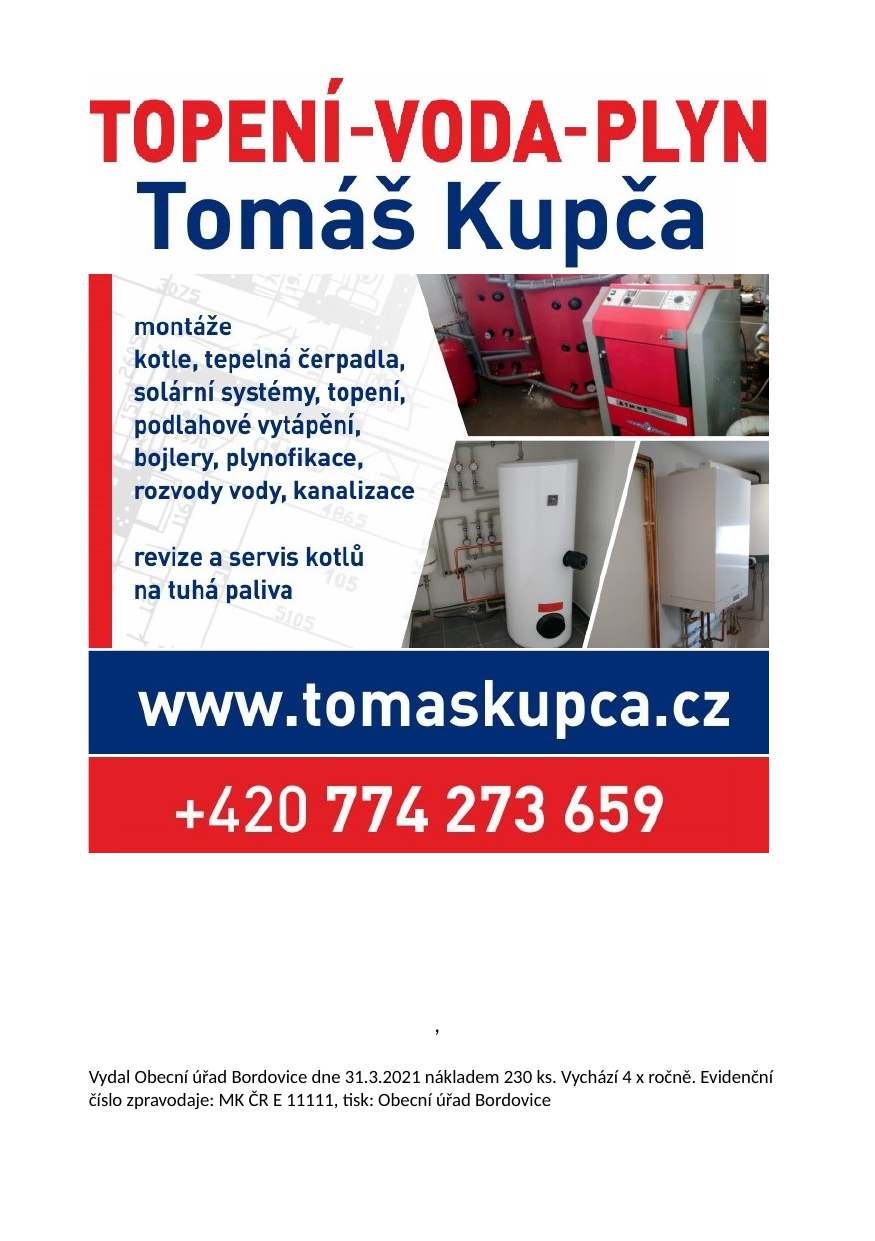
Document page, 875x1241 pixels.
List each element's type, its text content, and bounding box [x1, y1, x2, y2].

text Vydal Obecní úřad Bordovice dne 31.3.2021 nákladem 230 ks. Vychází 4 x ročně. Evidenční číslo zpravodaje: MK ČR E 11111, tisk: Obecní úřad Bordovice [88, 1065, 786, 1111]
text , [88, 1010, 786, 1038]
